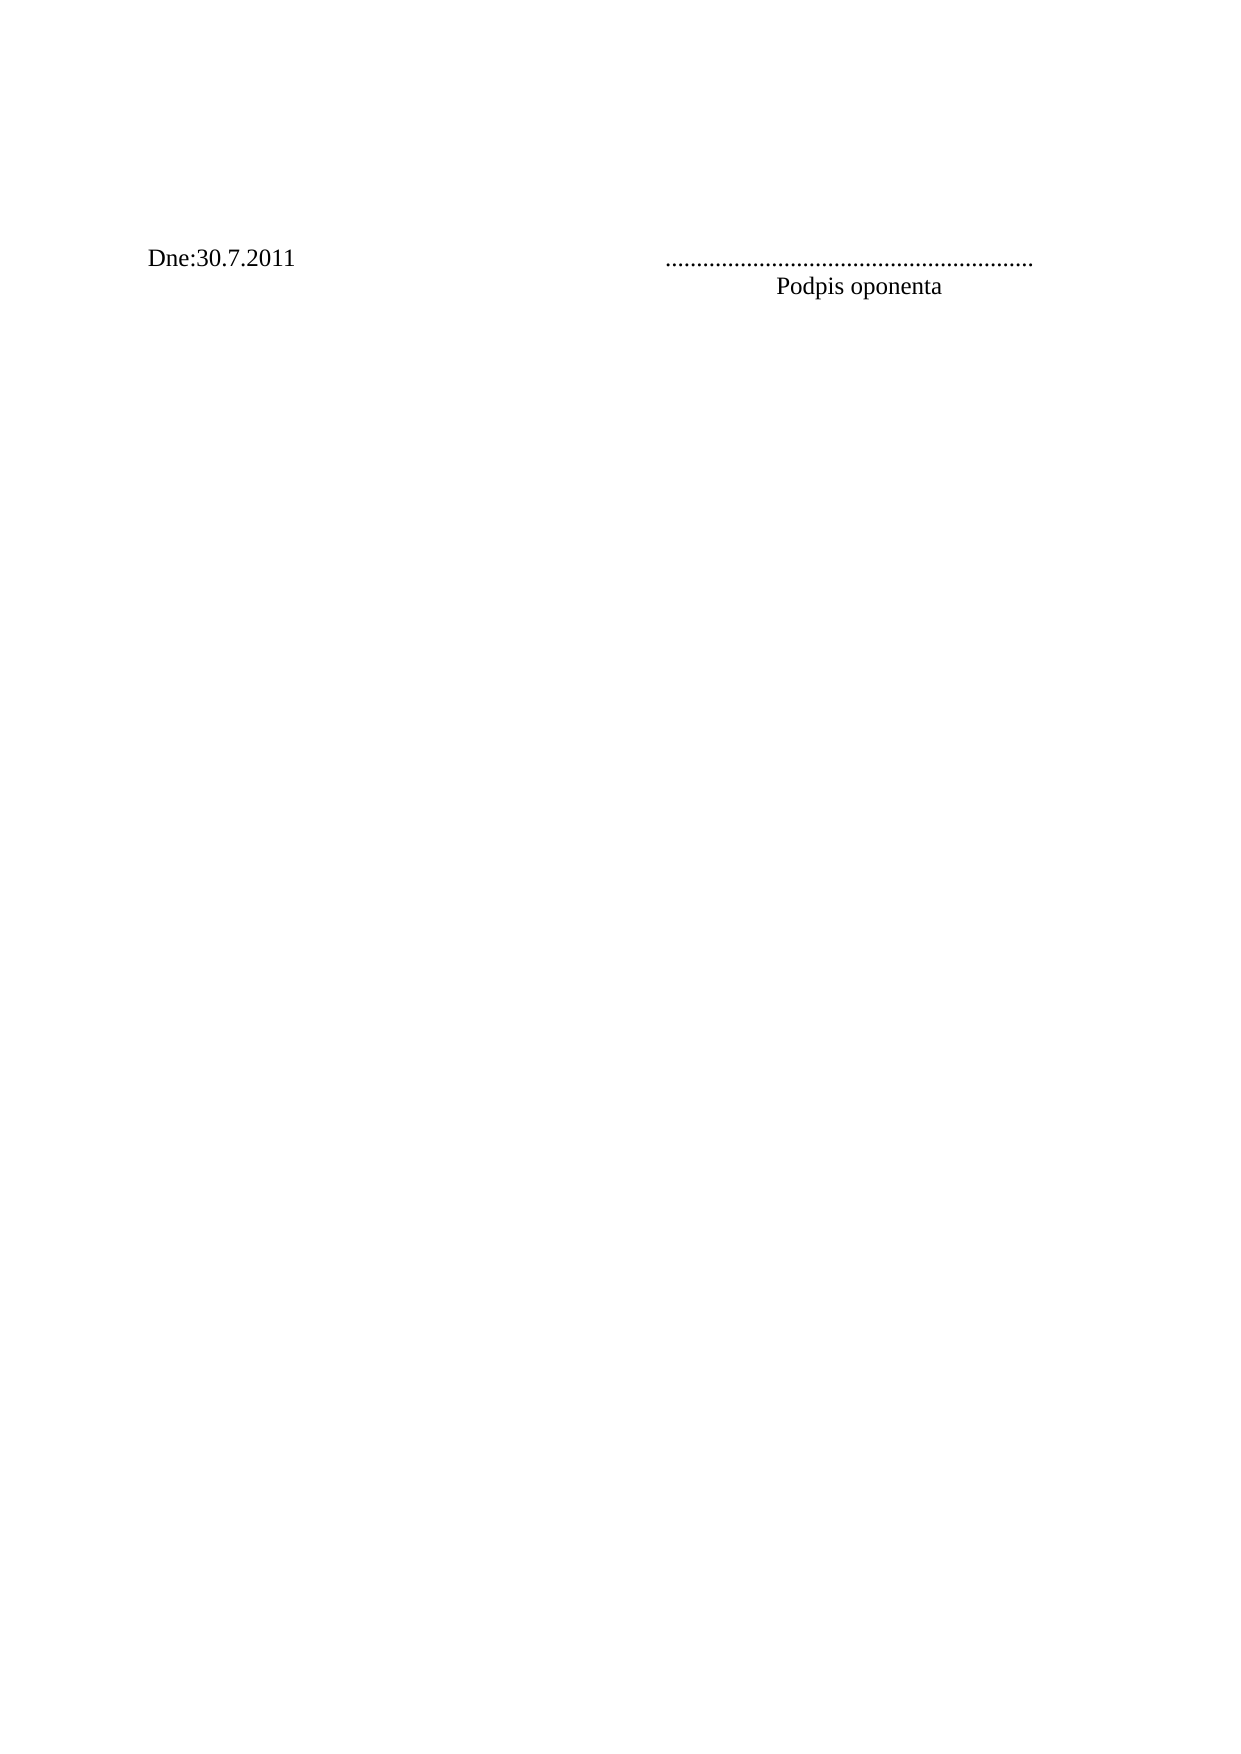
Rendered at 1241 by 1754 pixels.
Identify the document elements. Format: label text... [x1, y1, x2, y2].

text Podpis oponenta [148, 272, 1092, 300]
text Dne:30.7.2011 ........................................................... [148, 244, 1092, 272]
